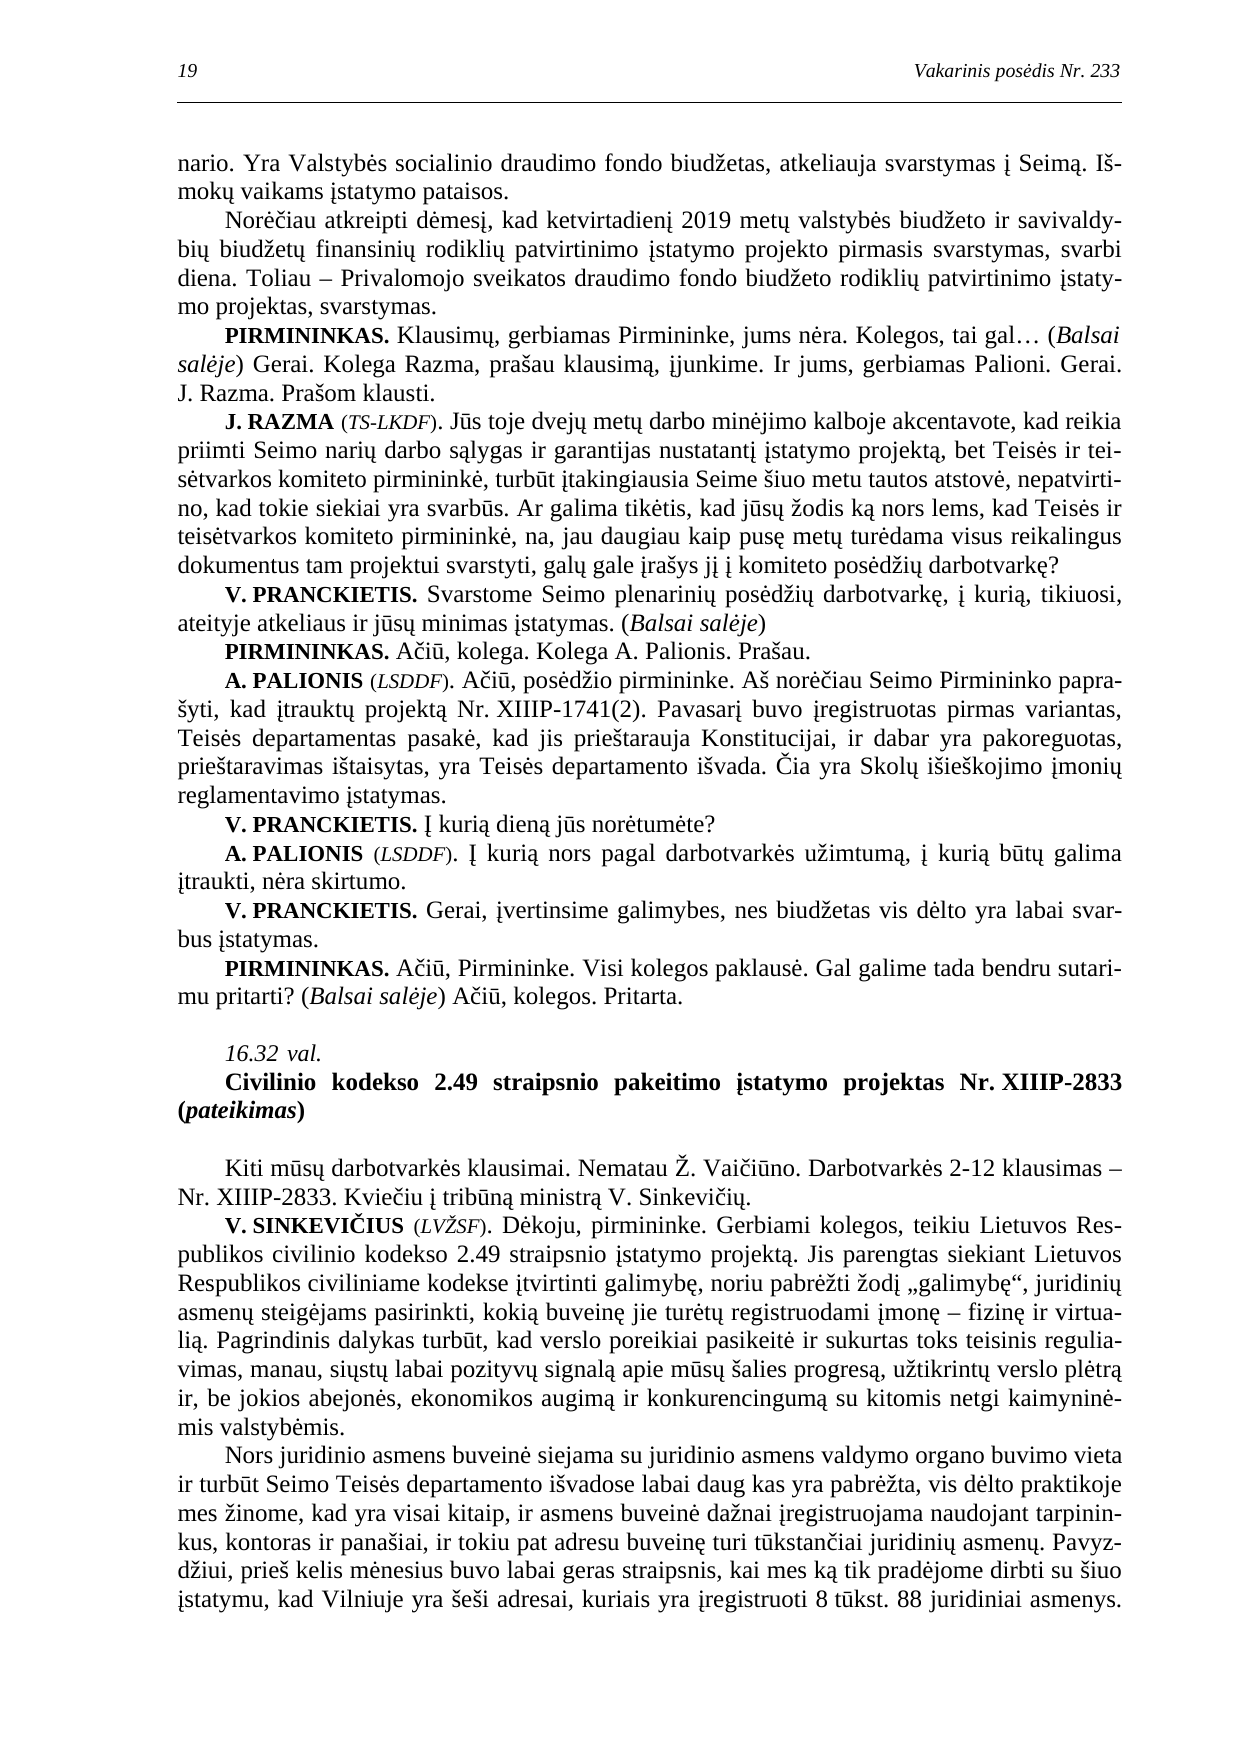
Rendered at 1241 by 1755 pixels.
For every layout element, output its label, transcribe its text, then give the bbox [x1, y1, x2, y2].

text PIRMININKAS. Klau­si­mų, ger­bia­mas Pir­mi­nin­ke, jums nė­ra. Ko­le­gos, tai gal… (Bal­sai sa­lė­je) Ge­rai. Ko­le­ga Raz­ma, pra­šau klau­si­mą, įjun­ki­me. Ir jums, ger­bia­mas Pa­lio­ni. Ge­rai. J. Raz­ma. Pra­šom klaus­ti. [177, 320, 1122, 406]
text J. RAZMA (TS-LKDF). Jūs to­je dve­jų me­tų dar­bo mi­nė­ji­mo kal­bo­je ak­cen­ta­vo­te, kad rei­kia pri­im­ti Sei­mo na­rių dar­bo są­ly­gas ir ga­ran­ti­jas nu­sta­tan­tį įsta­ty­mo pro­jek­tą, bet Tei­sės ir tei­sėt­var­kos ko­mi­te­to pir­mi­nin­kė, tur­būt įta­kin­giau­sia Sei­me šiuo me­tu tau­tos at­sto­vė, ne­pa­tvir­ti­no, kad to­kie sie­kiai yra svar­būs. Ar ga­li­ma ti­kė­tis, kad jū­sų žo­dis ką nors lems, kad Tei­sės ir tei­sėt­var­kos ko­mi­te­to pir­mi­nin­kė, na, jau dau­giau kaip pu­sę me­tų tu­rė­da­ma vi­sus rei­ka­lin­gus do­ku­men­tus tam pro­jek­tui svars­ty­ti, ga­lų ga­le įra­šys jį į ko­mi­te­to po­sė­džių dar­bo­tvarkę? [177, 406, 1122, 579]
text PIRMININKAS. Ačiū, ko­le­ga. Ko­le­ga A. Pa­lio­nis. Pra­šau. [177, 636, 1122, 665]
text A. PALIONIS (LSDDF). Į ku­rią nors pa­gal dar­bo­tvarkės už­im­tu­mą, į ku­rią bū­tų ga­li­ma įtrauk­ti, nė­ra skir­tu­mo. [177, 838, 1122, 895]
text V. PRANCKIETIS. Į ku­rią die­ną jūs no­rė­tu­mė­te? [177, 809, 1122, 838]
text Ci­vi­li­nio ko­dek­so 2.49 straips­nio pa­kei­ti­mo įsta­ty­mo pro­jek­tas Nr. XIIIP-2833 (patei­ki­mas) [177, 1067, 1122, 1124]
text Ki­ti mū­sų dar­bo­tvarkės klau­si­mai. Ne­ma­tau Ž. Vai­čiū­no. Dar­bo­tvarkės 2-12 klau­si­mas – Nr. XIIIP-2833. Kvie­čiu į tri­bū­ną mi­nist­rą V. Sin­ke­vi­čių. [177, 1153, 1122, 1210]
text V. PRANCKIETIS. Ge­rai, įver­tin­si­me ga­li­my­bes, nes biu­dže­tas vis dėl­to yra la­bai svar­bus įsta­ty­mas. [177, 895, 1122, 953]
text V. SINKEVIČIUS (LVŽSF). Dė­ko­ju, pir­mi­nin­ke. Ger­bia­mi ko­le­gos, tei­kiu Lie­tu­vos Res­pub­li­kos ci­vi­li­nio ko­dek­so 2.49 straips­nio įsta­ty­mo pro­jek­tą. Jis pa­reng­tas sie­kiant Lie­tu­vos Res­pub­li­kos ci­vi­li­nia­me ko­dek­se įtvir­tin­ti ga­li­my­bę, no­riu pa­brėž­ti žo­dį „ga­li­my­bę“, ju­ri­di­nių as­me­nų stei­gė­jams pa­si­rink­ti, ko­kią bu­vei­nę jie tu­rė­tų re­gist­ruo­da­mi įmo­nę – fi­zi­nę ir vir­tu­a­lią. Pa­grin­di­nis da­ly­kas tur­būt, kad ver­slo po­rei­kiai pa­si­kei­tė ir su­kur­tas toks tei­si­nis re­gu­lia­vi­mas, ma­nau, siųs­tų la­bai po­zi­ty­vų sig­na­lą apie mū­sų ša­lies pro­gre­są, už­tik­rin­tų ver­slo plėt­rą ir, be jo­kios abe­jo­nės, eko­no­mi­kos au­gi­mą ir kon­ku­ren­cin­gu­mą su ki­to­mis net­gi kai­my­ni­nė­mis vals­ty­bė­mis. [177, 1210, 1122, 1440]
text Nors ju­ri­di­nio as­mens bu­vei­nė sie­ja­ma su ju­ri­di­nio as­mens val­dy­mo or­ga­no bu­vi­mo vie­ta ir tur­būt Sei­mo Tei­sės de­par­ta­men­to iš­va­do­se la­bai daug kas yra pa­brėž­ta, vis dėl­to prak­ti­ko­je mes ži­no­me, kad yra vi­sai ki­taip, ir as­mens bu­vei­nė daž­nai įre­gist­ruo­ja­ma nau­do­jant tar­pi­nin­kus, kon­to­ras ir pa­na­šiai, ir to­kiu pat ad­re­su bu­vei­nę tu­ri tūks­tan­čiai ju­ri­di­nių as­me­nų. Pa­vyz­džiui, prieš ke­lis mė­ne­sius bu­vo la­bai ge­ras straips­nis, kai mes ką tik pra­dė­jo­me dirb­ti su šiuo įsta­ty­mu, kad Vil­niu­je yra še­ši ad­re­sai, ku­riai­s yra įre­gist­ruo­ti 8 tūkst. 88 ju­ri­di­niai as­me­nys. [177, 1440, 1122, 1613]
text A. PALIONIS (LSDDF). Ačiū, po­sė­džio pir­mi­nin­ke. Aš no­rė­čiau Sei­mo Pir­mi­nin­ko pa­pra­šy­ti, kad įtrauk­tų pro­jek­tą Nr. XIIIP-1741(2). Pa­va­sa­rį bu­vo įre­gist­ruo­tas pir­mas va­rian­tas, Tei­sės de­par­ta­men­tas pa­sa­kė, kad jis prieš­ta­rau­ja Kon­sti­tu­ci­jai, ir da­bar yra pa­ko­re­guo­tas, prieš­ta­ra­vi­mas iš­tai­sy­tas, yra Tei­sės de­par­ta­men­to iš­va­da. Čia yra Sko­lų iš­ieš­ko­ji­mo įmo­nių reg­la­men­ta­vi­mo įsta­ty­mas. [177, 665, 1122, 809]
text 16.32 val. [224, 1039, 1122, 1067]
text No­rė­čiau at­kreip­ti dė­me­sį, kad ket­vir­ta­die­nį 2019 me­tų vals­ty­bės biu­dže­to ir sa­vi­val­dy­bių biu­dže­tų fi­nan­si­nių ro­dik­lių pa­tvir­ti­ni­mo įsta­ty­mo pro­jek­to pir­ma­sis svars­ty­mas, svar­bi die­na. To­liau – Pri­va­lo­mo­jo svei­ka­tos drau­di­mo fon­do biu­dže­to ro­dik­lių pa­tvir­ti­ni­mo įsta­ty­mo pro­jek­tas, svars­ty­mas. [177, 205, 1122, 320]
text na­rio. Yra Vals­ty­bės so­cia­li­nio drau­di­mo fon­do biu­dže­tas, at­ke­liau­ja svars­ty­mas į Sei­mą. Iš­mo­kų vai­kams įsta­ty­mo pa­tai­sos. [177, 148, 1122, 205]
text PIRMININKAS. Ačiū, Pir­mi­nin­ke. Vi­si ko­le­gos pa­klau­sė. Gal ga­li­me ta­da ben­dru su­ta­ri­mu pri­tar­ti? (Bal­sai sa­lė­je) Ačiū, ko­le­gos. Pri­tar­ta. [177, 953, 1122, 1010]
text V. PRANCKIETIS. Svars­to­me Sei­mo ple­na­ri­nių po­sė­džių dar­bo­tvarkę, į ku­rią, ti­kiuo­si, at­ei­ty­je at­ke­liaus ir jū­sų mi­ni­mas įsta­ty­mas. (Bal­sai sa­lė­je) [177, 579, 1122, 636]
